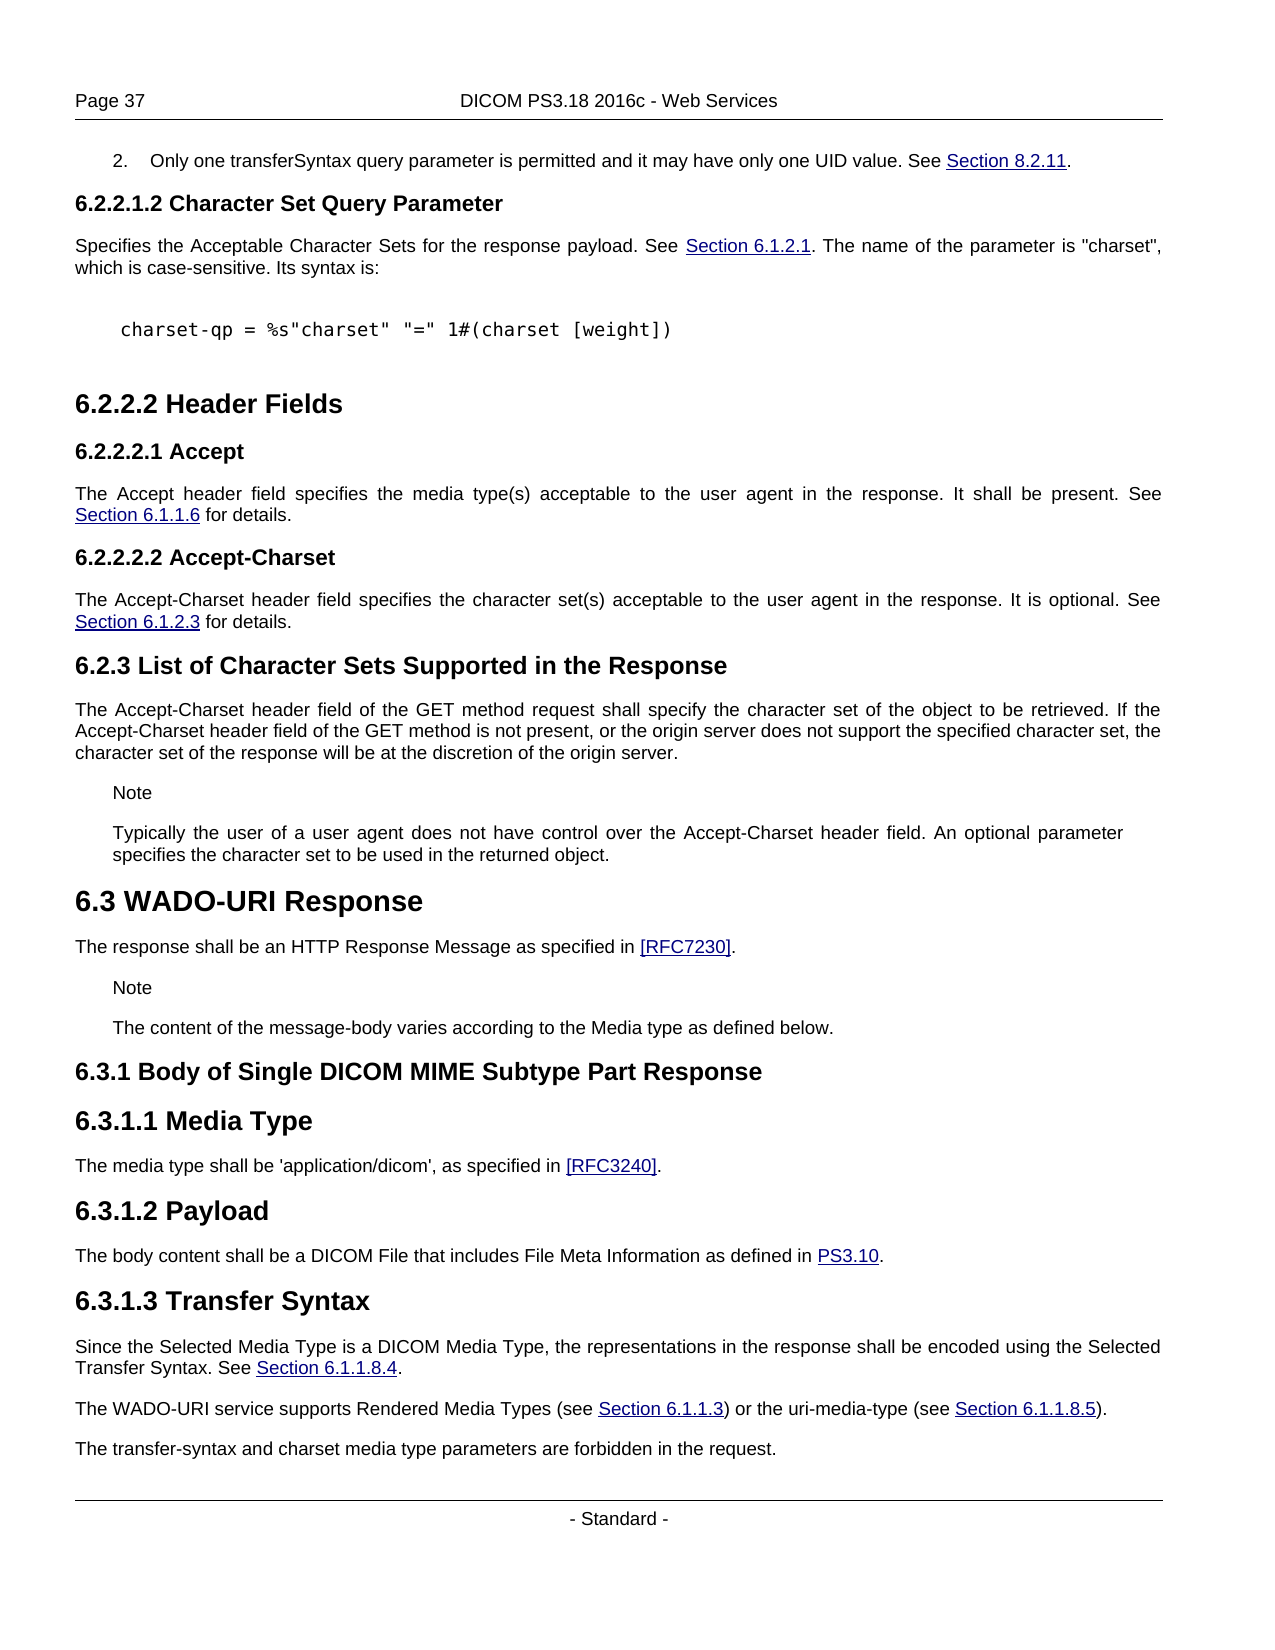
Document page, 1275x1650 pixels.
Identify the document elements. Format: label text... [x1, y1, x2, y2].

text The transfer-syntax and charset media type parameters are forbidden in the request. [75, 1438, 1162, 1459]
text 6.2.2.2 Header Fields [75, 388, 1162, 419]
text Specifies the Acceptable Character Sets for the response payload. See Section 6.1.2.1. The name of the parameter is "charset", which is case-sensitive. Its syntax is: [75, 235, 1162, 278]
text 6.2.2.2.2 Accept-Charset [75, 544, 1162, 570]
text 6.3.1.3 Transfer Syntax [75, 1285, 1162, 1317]
text 6.3.1 Body of Single DICOM MIME Subtype Part Response [75, 1057, 1162, 1086]
text The response shall be an HTTP Response Message as specified in [RFC7230]. [75, 936, 1162, 958]
list Only one transferSyntax query parameter is permitted and it may have only one UID value. See Section 8.2.11. [112, 150, 1125, 172]
text The content of the message-body varies according to the Media type as defined below. [112, 1017, 1125, 1038]
text 6.3.1.1 Media Type [75, 1105, 1162, 1136]
text The body content shall be a DICOM File that includes File Meta Information as defined in PS3.10. [75, 1245, 1162, 1267]
text Since the Selected Media Type is a DICOM Media Type, the representations in the response shall be encoded using the Selected Transfer Syntax. See Section 6.1.1.8.4. [75, 1335, 1162, 1378]
text The Accept header field specifies the media type(s) acceptable to the user agent in the response. It shall be present. See Section 6.1.1.6 for details. [75, 483, 1162, 526]
text 6.2.3 List of Character Sets Supported in the Response [75, 651, 1162, 680]
text 6.3.1.2 Payload [75, 1195, 1162, 1226]
text Note [112, 782, 1125, 803]
text charset-qp = %s"charset" "=" 1#(charset [weight]) [75, 297, 1162, 369]
text 6.3 WADO-URI Response [75, 884, 1162, 918]
text Typically the user of a user agent does not have control over the Accept-Charset header field. An optional parameter specifies the character set to be used in the returned object. [112, 822, 1125, 865]
text 6.2.2.2.1 Accept [75, 438, 1162, 464]
text The media type shall be 'application/dicom', as specified in [RFC3240]. [75, 1155, 1162, 1176]
text The Accept-Charset header field specifies the character set(s) acceptable to the user agent in the response. It is optional. See Section 6.1.2.3 for details. [75, 589, 1162, 632]
text The Accept-Charset header field of the GET method request shall specify the character set of the object to be retrieved. If the Accept-Charset header field of the GET method is not present, or the origin server does not support the specified character set, the character set of the response will be at the discretion of the origin server. [75, 698, 1162, 763]
text The WADO-URI service supports Rendered Media Types (see Section 6.1.1.3) or the uri-media-type (see Section 6.1.1.8.5). [75, 1397, 1162, 1419]
text Note [112, 977, 1125, 998]
text 6.2.2.1.2 Character Set Query Parameter [75, 190, 1162, 216]
